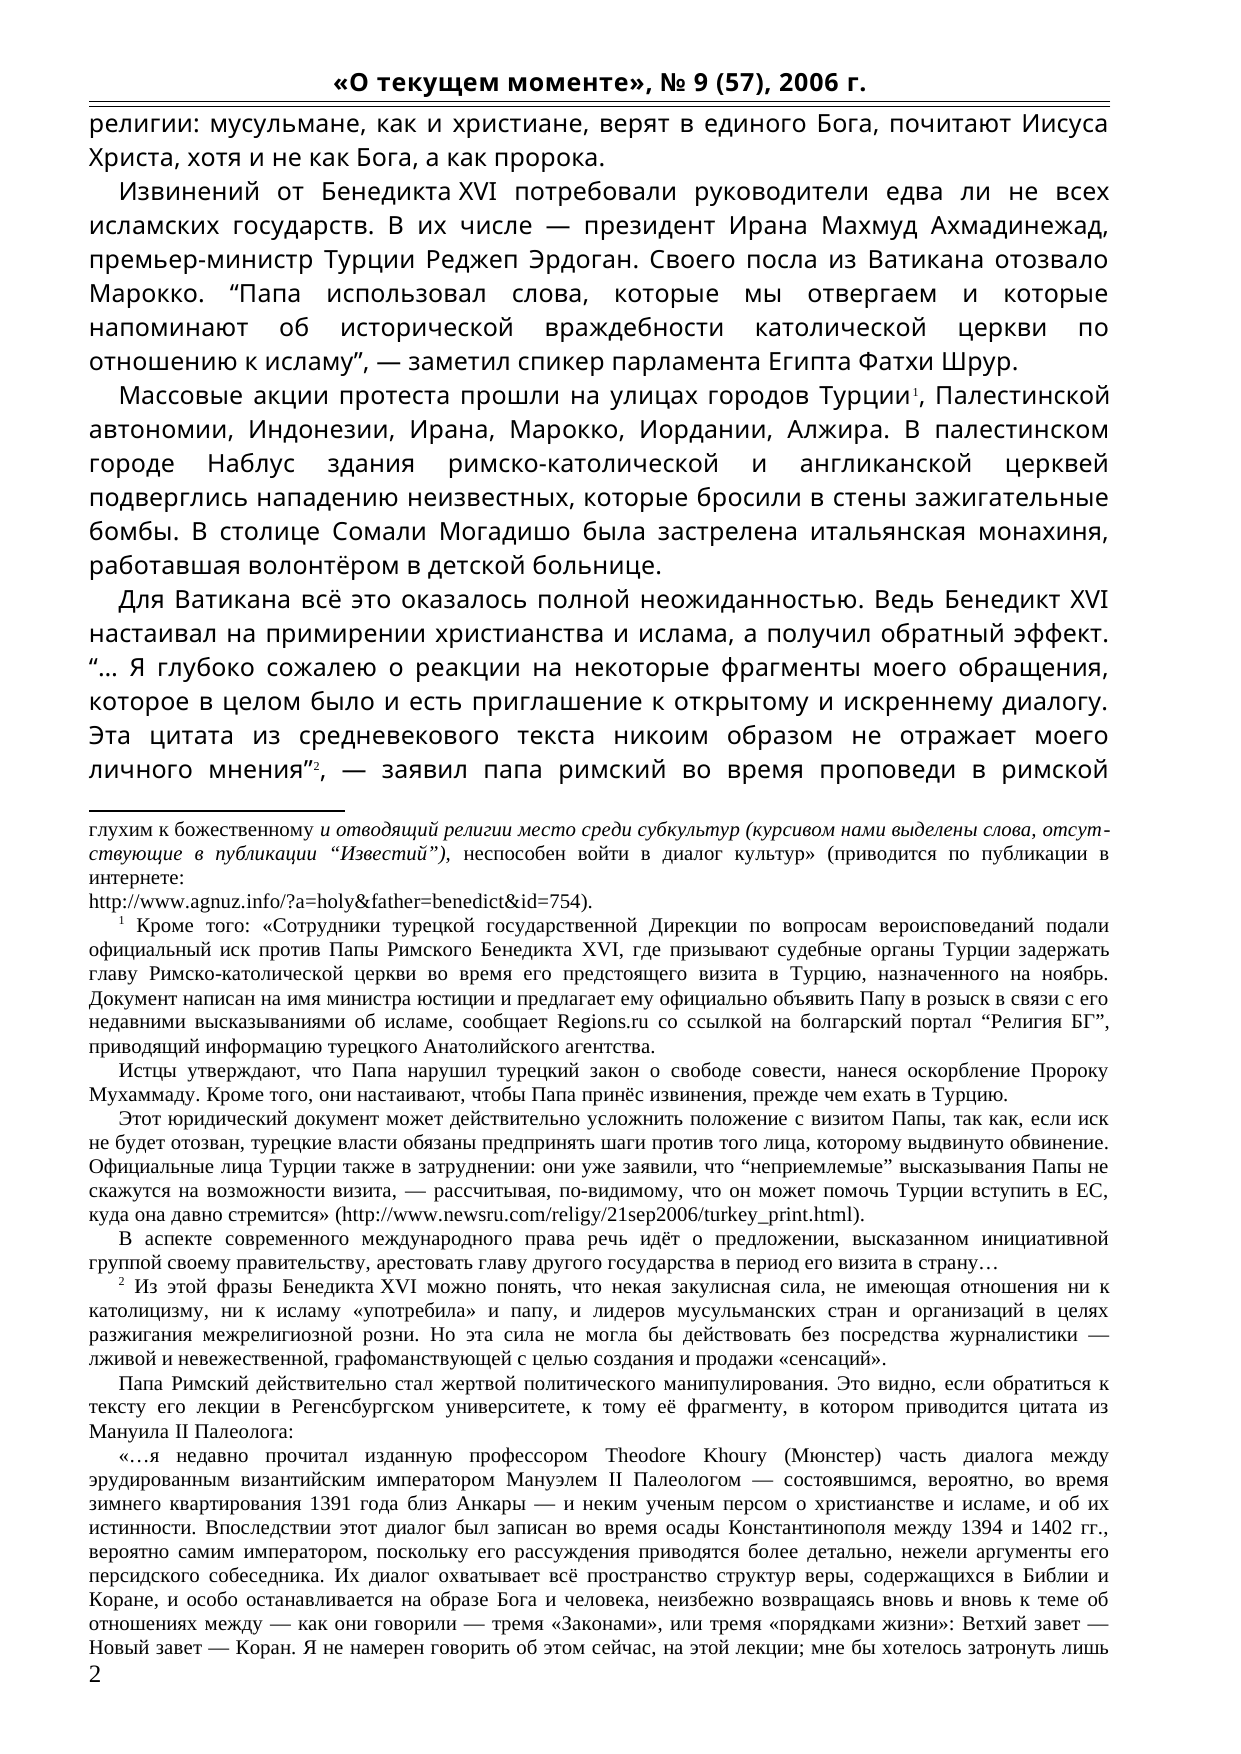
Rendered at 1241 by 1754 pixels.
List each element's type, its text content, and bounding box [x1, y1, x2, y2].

text Из этой фразы Бенедикта XVI можно понять, что некая закулисная сила, не имеющая отношения ни к католицизму, ни к исламу «употребила» и папу, и лидеров мусульманских стран и организаций в целях разжигания межрелигиозной розни. Но эта сила не могла бы действовать без посредства журналистики — лживой и невежественной, графоманствующей с целью создания и продажи «сенсаций». [89, 1274, 1110, 1370]
text глухим к божественному и отводящий религии место среди субкультур (курсивом нами выделены слова, отсут­ству­ющие в публикации “Известий”), неспособен войти в диалог культур» (приводится по публикации в интернете: [89, 817, 1110, 889]
text Этот юридический документ может действительно усложнить положение с визитом Папы, так как, если иск не будет отозван, турецкие власти обязаны предпринять шаги против того лица, которому выдвинуто обвинение. Официальные лица Турции также в затруднении: они уже заявили, что “неприемлемые” высказывания Папы не скажутся на возможности визита, — рассчитывая, по-видимому, что он может помочь Турции вступить в ЕС, куда она давно стремится» (http://www.newsru.com/religy/21sep2006/turkey_print.html). [89, 1106, 1110, 1226]
text Истцы утверждают, что Папа нарушил турецкий закон о свободе совести, нанеся оскорбление Пророку Мухаммаду. Кроме того, они настаивают, чтобы Папа принёс извинения, прежде чем ехать в Турцию. [89, 1057, 1110, 1106]
text Массовые акции протеста прошли на улицах городов Турции, Палестинской автономии, Индонезии, Ирана, Марокко, Иордании, Алжира. В палестинском городе Наблус здания римско-католической и англиканской церквей подверглись нападению неизвестных, которые бросили в стены зажигательные бомбы. В столице Сомали Могадишо была застрелена итальянская монахиня, работавшая волонтёром в детской больнице. [89, 378, 1110, 582]
text «…я недавно прочитал изданную профессором Theodore Khoury (Мюнстер) часть диалога между эрудированным византийским императором Мануэлем II Палеологом — состоявшимся, вероятно, во время зимнего квартирования 1391 года близ Анкары — и неким ученым персом о христианстве и исламе, и об их истинности. Впоследствии этот диалог был записан во время осады Константинополя между 1394 и 1402 гг., вероятно самим императором, поскольку его рассуждения приводятся более детально, нежели аргументы его персидского собеседника. Их диалог охватывает всё пространство структур веры, содержащихся в Библии и Коране, и особо останавливается на образе Бога и человека, неизбежно возвращаясь вновь и вновь к теме об отношениях между — как они говорили — тремя «Законами», или тремя «порядками жизни»: Ветхий завет — Новый завет — Коран. Я не намерен говорить об этом сейчас, на этой лекции; мне бы хотелось затронуть лишь [89, 1442, 1110, 1659]
text http://www.agnuz.info/?a=holy&father=benedict&id=754). [89, 889, 1110, 913]
text Извинений от Бенедикта XVI потребовали руководители едва ли не всех исламских государств. В их числе — президент Ирана Махмуд Ахмадинежад, премьер-министр Турции Реджеп Эрдоган. Своего посла из Ватикана отозвало Марокко. “Папа использовал слова, которые мы отвергаем и которые напоминают об исторической враждебности католической церкви по отношению к исламу”, — заметил спикер парламента Египта Фатхи Шрур. [89, 174, 1110, 378]
text Для Ватикана всё это оказалось полной неожиданностью. Ведь Бенедикт XVI настаивал на примирении христианства и ислама, а получил обратный эффект. “… Я глубоко сожалею о реакции на некоторые фрагменты моего обращения, которое в целом было и есть приглашение к открытому и искреннему диалогу. Эта цитата из средневекового текста никоим образом не отражает моего личного мнения”, — заявил папа римский во время проповеди в римской [89, 582, 1110, 786]
text Кроме того: «Сотрудники турецкой государственной Дирекции по вопросам вероисповеданий подали официальный иск против Папы Римского Бенедикта XVI, где призывают судебные органы Турции задержать главу Римско-католической церкви во время его предстоящего визита в Турцию, назначенного на ноябрь. Документ написан на имя министра юстиции и предлагает ему официально объявить Папу в розыск в связи с его недавними высказываниями об исламе, сообщает Regions.ru со ссылкой на болгарский портал “Религия БГ”, приводящий информацию турецкого Анатолийского агентства. [89, 913, 1110, 1057]
text В аспекте современного международного права речь идёт о предложении, высказанном инициативной группой своему правительству, арестовать главу другого государства в период его визита в страну… [89, 1226, 1110, 1274]
text религии: мусульмане, как и христиане, верят в единого Бога, почитают Иисуса Христа, хотя и не как Бога, а как пророка. [89, 107, 1110, 174]
text Папа Римский действительно стал жертвой политического манипулирования. Это видно, если обратиться к тексту его лекции в Регенсбургском университете, к тому её фрагменту, в котором приводится цитата из Мануила II Палеолога: [89, 1370, 1110, 1442]
